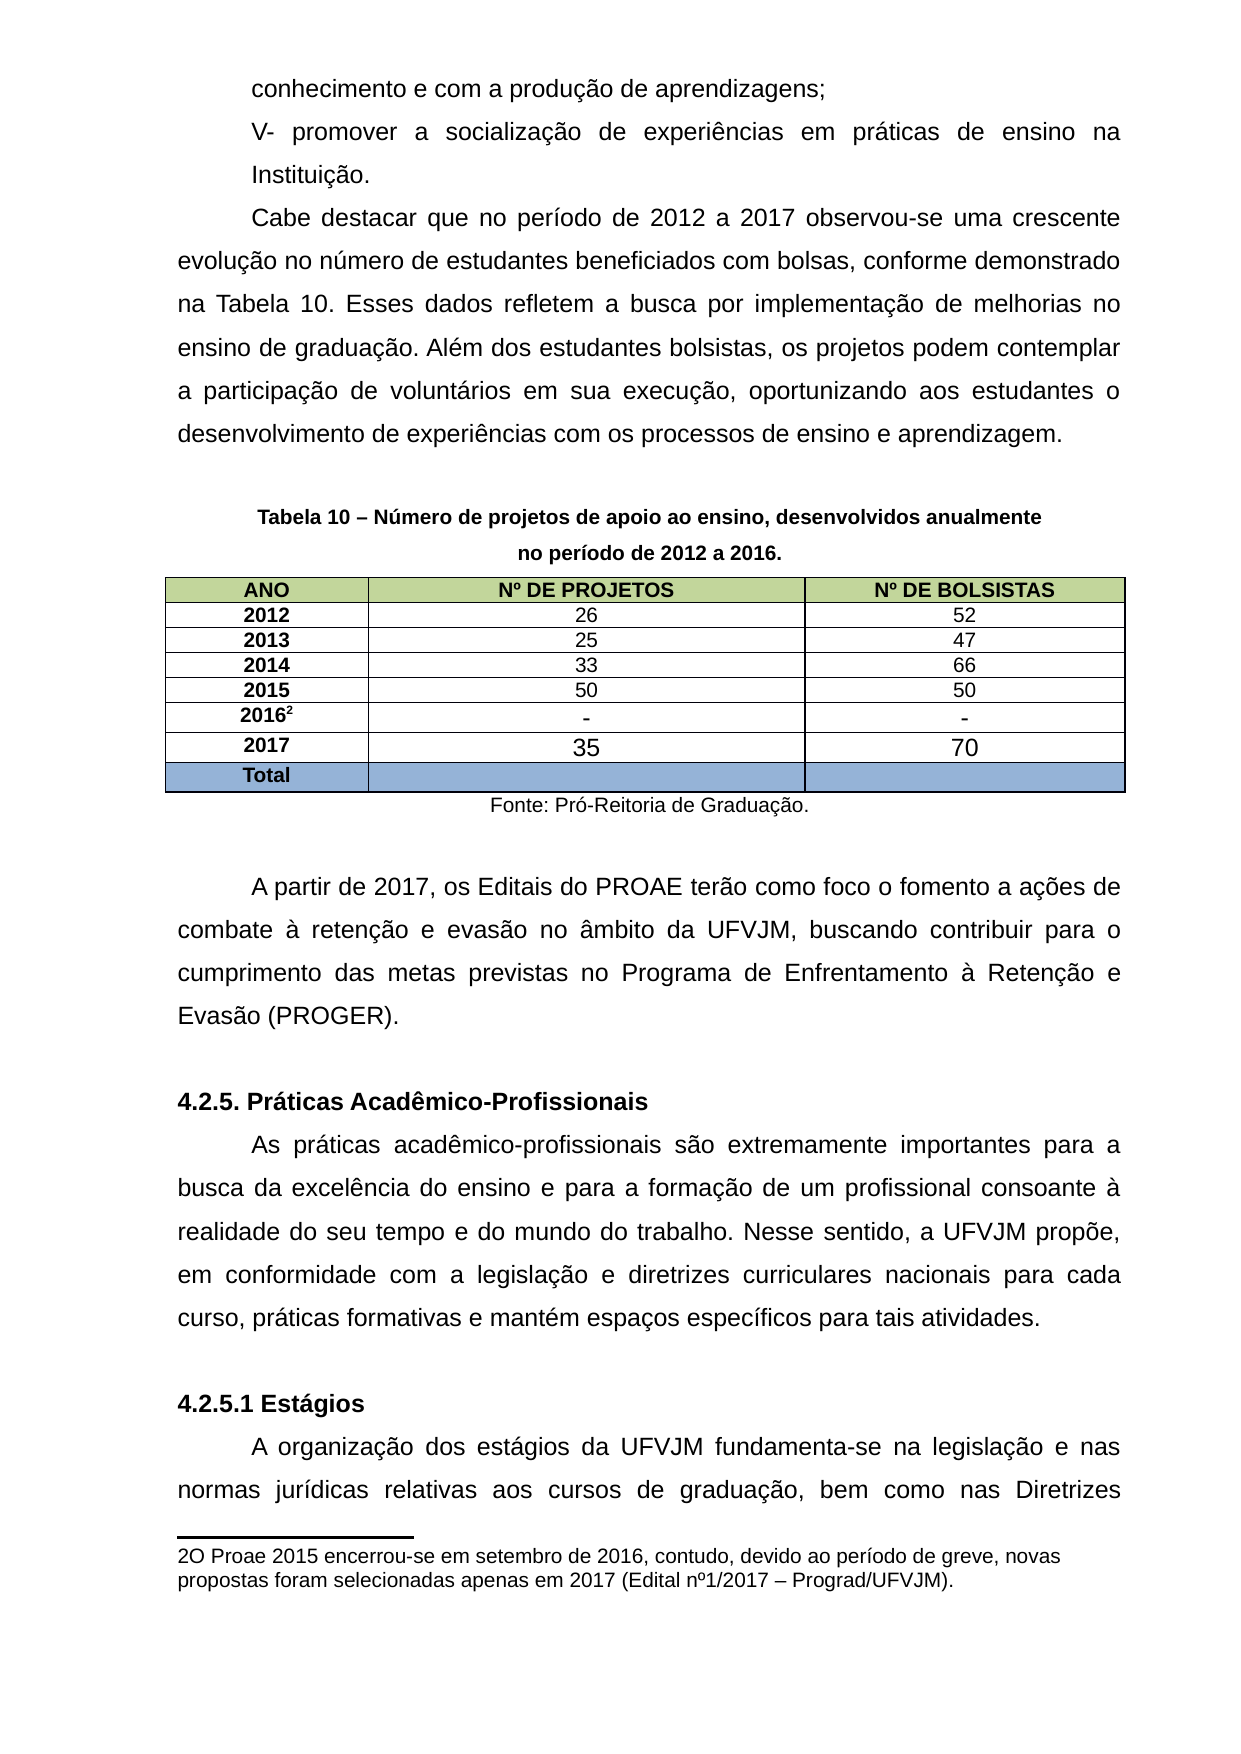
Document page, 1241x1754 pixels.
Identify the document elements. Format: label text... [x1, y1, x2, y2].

table_cell [369, 763, 804, 791]
table_cell 2012 [166, 603, 368, 627]
table_cell 2016 [166, 703, 368, 732]
text A partir de 2017, os Editais do PROAE terão como foco o fomento a ações de combate à retenção e evasão no âmbito da UFVJM, buscando contribuir para o cumprimento das metas previstas no Programa de Enfrentamento à Retenção e Evasão (PROGER). [177, 871, 1122, 1029]
table_header Nº DE BOLSISTAS [806, 578, 1124, 602]
table_cell - [806, 703, 1124, 732]
table_cell 50 [369, 678, 804, 702]
table_cell 2014 [166, 653, 368, 677]
list V- promover a socialização de experiências em práticas de ensino na Instituição. [251, 117, 1122, 189]
table_cell 52 [806, 603, 1124, 627]
table_cell 33 [369, 653, 804, 677]
table_cell Total [166, 763, 368, 791]
table_header Nº DE PROJETOS [369, 578, 804, 602]
table_cell 47 [806, 628, 1124, 652]
list Tabela 10 – Número de projetos de apoio ao ensino, desenvolvidos anualmente [177, 505, 1122, 529]
table_cell 50 [806, 678, 1124, 702]
text A organização dos estágios da UFVJM fundamenta-se na legislação e nas normas jurídicas relativas aos cursos de graduação, bem como nas Diretrizes [177, 1432, 1122, 1504]
table_cell 66 [806, 653, 1124, 677]
table_cell 70 [806, 733, 1124, 762]
text 4.2.5. Práticas Acadêmico-Profissionais [177, 1087, 1122, 1116]
list no período de 2012 a 2016. [177, 541, 1122, 565]
table_header ANO [166, 578, 368, 602]
list Fonte: Pró-Reitoria de Graduação. [177, 793, 1122, 816]
table_cell 2015 [166, 678, 368, 702]
table_cell 2013 [166, 628, 368, 652]
text As práticas acadêmico-profissionais são extremamente importantes para a busca da excelência do ensino e para a formação de um profissional consoante à realidade do seu tempo e do mundo do trabalho. Nesse sentido, a UFVJM propõe, em conformidade com a legislação e diretrizes curriculares nacionais para cada curso, práticas formativas e mantém espaços específicos para tais atividades. [177, 1130, 1122, 1331]
list conhecimento e com a produção de aprendizagens; [251, 74, 1122, 103]
table_cell 26 [369, 603, 804, 627]
list Cabe destacar que no período de 2012 a 2017 observou-se uma crescente evolução no número de estudantes beneficiados com bolsas, conforme demonstrado na Tabela 10. Esses dados refletem a busca por implementação de melhorias no ensino de graduação. Além dos estudantes bolsistas, os projetos podem contemplar a participação de voluntários em sua execução, oportunizando aos estudantes o desenvolvimento de experiências com os processos de ensino e aprendizagem. [177, 203, 1122, 448]
text 4.2.5.1 Estágios [177, 1389, 1122, 1418]
table_cell - [369, 703, 804, 732]
table_cell 35 [369, 733, 804, 762]
table_cell 2017 [166, 733, 368, 762]
table_cell [806, 763, 1124, 791]
table_cell 25 [369, 628, 804, 652]
